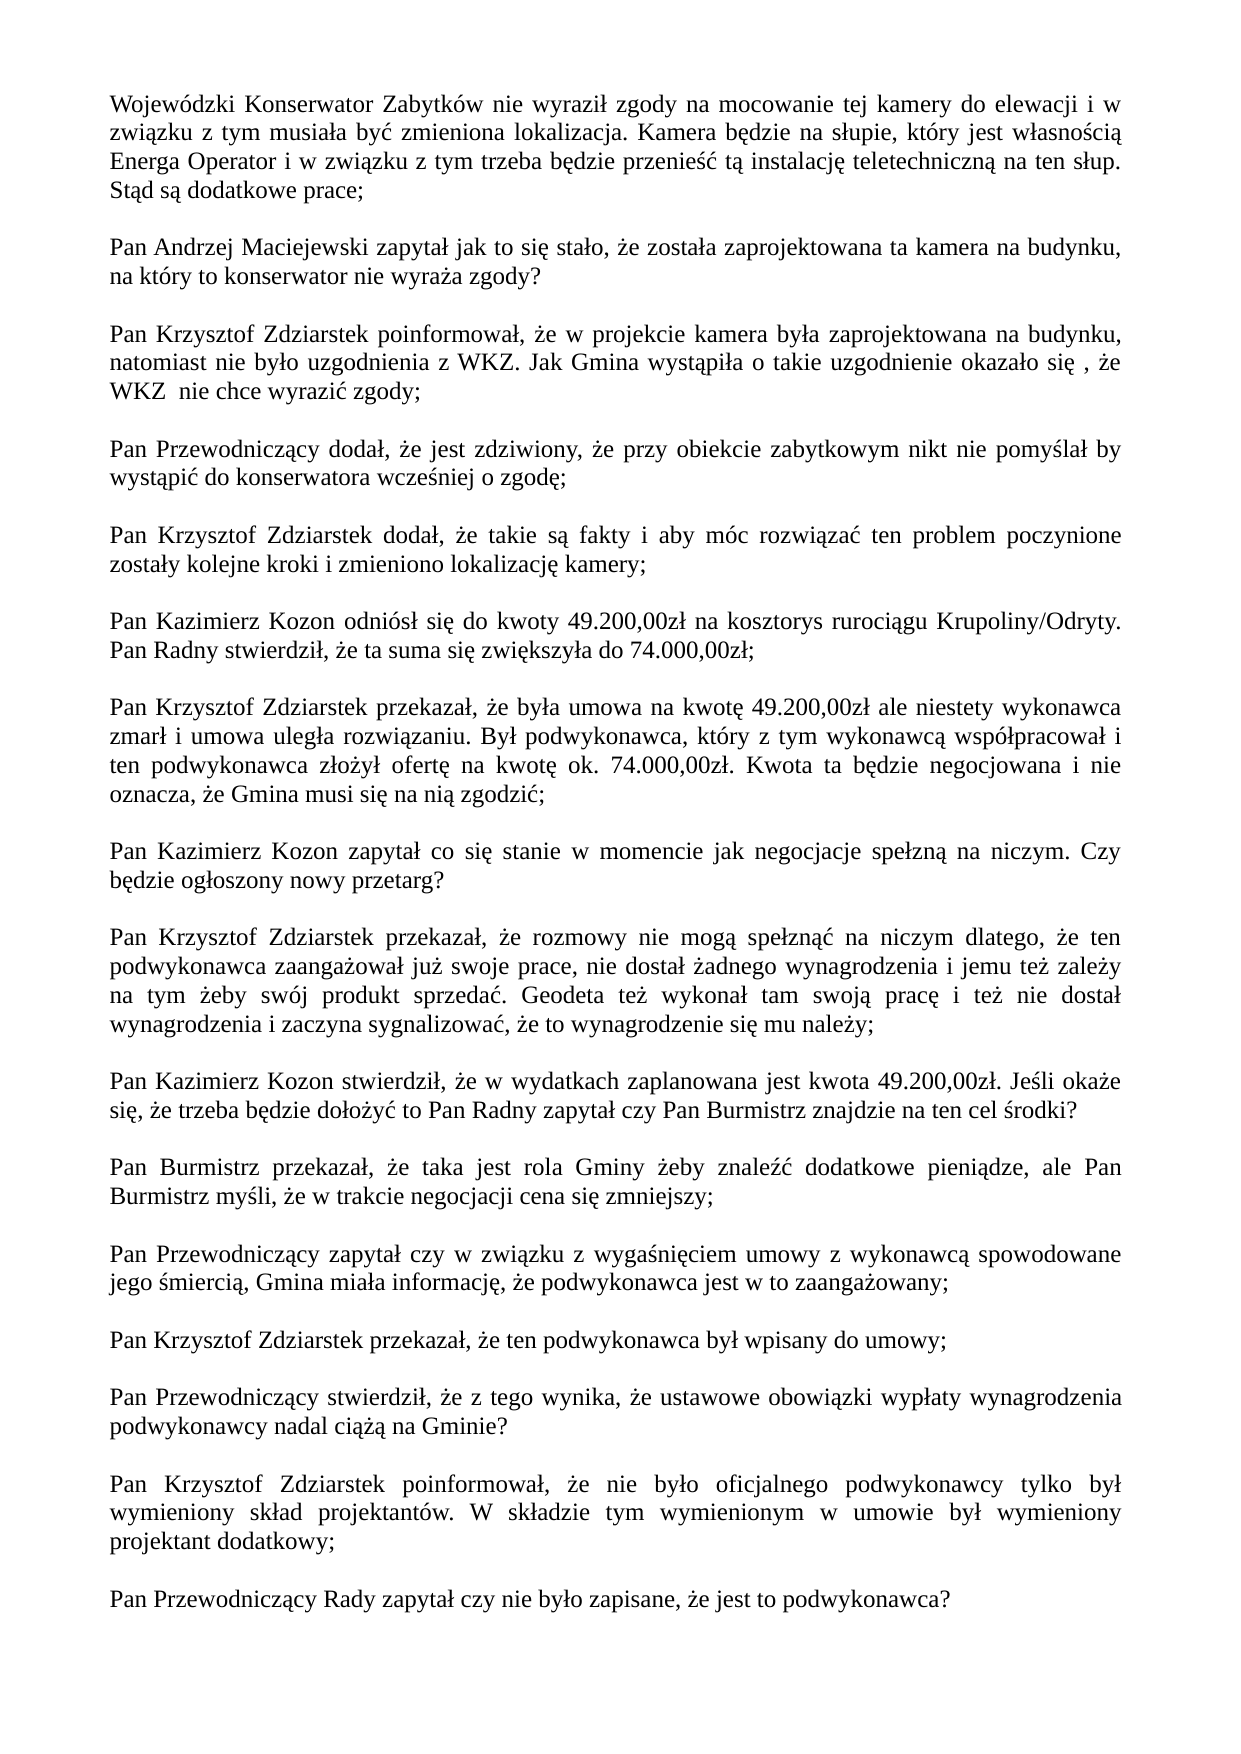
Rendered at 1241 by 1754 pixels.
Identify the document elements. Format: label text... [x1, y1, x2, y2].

text Pan Przewodniczący dodał, że jest zdziwiony, że przy obiekcie zabytkowym nikt nie pomyślał by wystąpić do konserwatora wcześniej o zgodę; [109, 434, 1123, 491]
text Pan Krzysztof Zdziarstek przekazał, że ten podwykonawca był wpisany do umowy; [109, 1325, 1123, 1354]
text Pan Andrzej Maciejewski zapytał jak to się stało, że została zaprojektowana ta kamera na budynku, na który to konserwator nie wyraża zgody? [109, 232, 1123, 290]
text Pan Krzysztof Zdziarstek poinformował, że nie było oficjalnego podwykonawcy tylko był wymieniony skład projektantów. W składzie tym wymienionym w umowie był wymieniony projektant dodatkowy; [109, 1469, 1123, 1555]
text Pan Przewodniczący stwierdził, że z tego wynika, że ustawowe obowiązki wypłaty wynagrodzenia podwykonawcy nadal ciążą na Gminie? [109, 1382, 1123, 1440]
text Pan Krzysztof Zdziarstek poinformował, że w projekcie kamera była zaprojektowana na budynku, natomiast nie było uzgodnienia z WKZ. Jak Gmina wystąpiła o takie uzgodnienie okazało się , że WKZ nie chce wyrazić zgody; [109, 319, 1123, 405]
text Pan Krzysztof Zdziarstek przekazał, że była umowa na kwotę 49.200,00zł ale niestety wykonawca zmarł i umowa uległa rozwiązaniu. Był podwykonawca, który z tym wykonawcą współpracował i ten podwykonawca złożył ofertę na kwotę ok. 74.000,00zł. Kwota ta będzie negocjowana i nie oznacza, że Gmina musi się na nią zgodzić; [109, 692, 1123, 807]
text Pan Kazimierz Kozon odniósł się do kwoty 49.200,00zł na kosztorys rurociągu Krupoliny/Odryty. Pan Radny stwierdził, że ta suma się zwiększyła do 74.000,00zł; [109, 606, 1123, 664]
text Pan Przewodniczący Rady zapytał czy nie było zapisane, że jest to podwykonawca? [109, 1584, 1123, 1612]
text Pan Kazimierz Kozon stwierdził, że w wydatkach zaplanowana jest kwota 49.200,00zł. Jeśli okaże się, że trzeba będzie dołożyć to Pan Radny zapytał czy Pan Burmistrz znajdzie na ten cel środki? [109, 1066, 1123, 1124]
text Pan Krzysztof Zdziarstek przekazał, że rozmowy nie mogą spełznąć na niczym dlatego, że ten podwykonawca zaangażował już swoje prace, nie dostał żadnego wynagrodzenia i jemu też zależy na tym żeby swój produkt sprzedać. Geodeta też wykonał tam swoją pracę i też nie dostał wynagrodzenia i zaczyna sygnalizować, że to wynagrodzenie się mu należy; [109, 922, 1123, 1037]
text Pan Krzysztof Zdziarstek dodał, że takie są fakty i aby móc rozwiązać ten problem poczynione zostały kolejne kroki i zmieniono lokalizację kamery; [109, 520, 1123, 577]
text Wojewódzki Konserwator Zabytków nie wyraził zgody na mocowanie tej kamery do elewacji i w związku z tym musiała być zmieniona lokalizacja. Kamera będzie na słupie, który jest własnością Energa Operator i w związku z tym trzeba będzie przenieść tą instalację teletechniczną na ten słup. Stąd są dodatkowe prace; [109, 89, 1123, 204]
text Pan Burmistrz przekazał, że taka jest rola Gminy żeby znaleźć dodatkowe pieniądze, ale Pan Burmistrz myśli, że w trakcie negocjacji cena się zmniejszy; [109, 1152, 1123, 1210]
text Pan Kazimierz Kozon zapytał co się stanie w momencie jak negocjacje spełzną na niczym. Czy będzie ogłoszony nowy przetarg? [109, 836, 1123, 894]
text Pan Przewodniczący zapytał czy w związku z wygaśnięciem umowy z wykonawcą spowodowane jego śmiercią, Gmina miała informację, że podwykonawca jest w to zaangażowany; [109, 1239, 1123, 1296]
